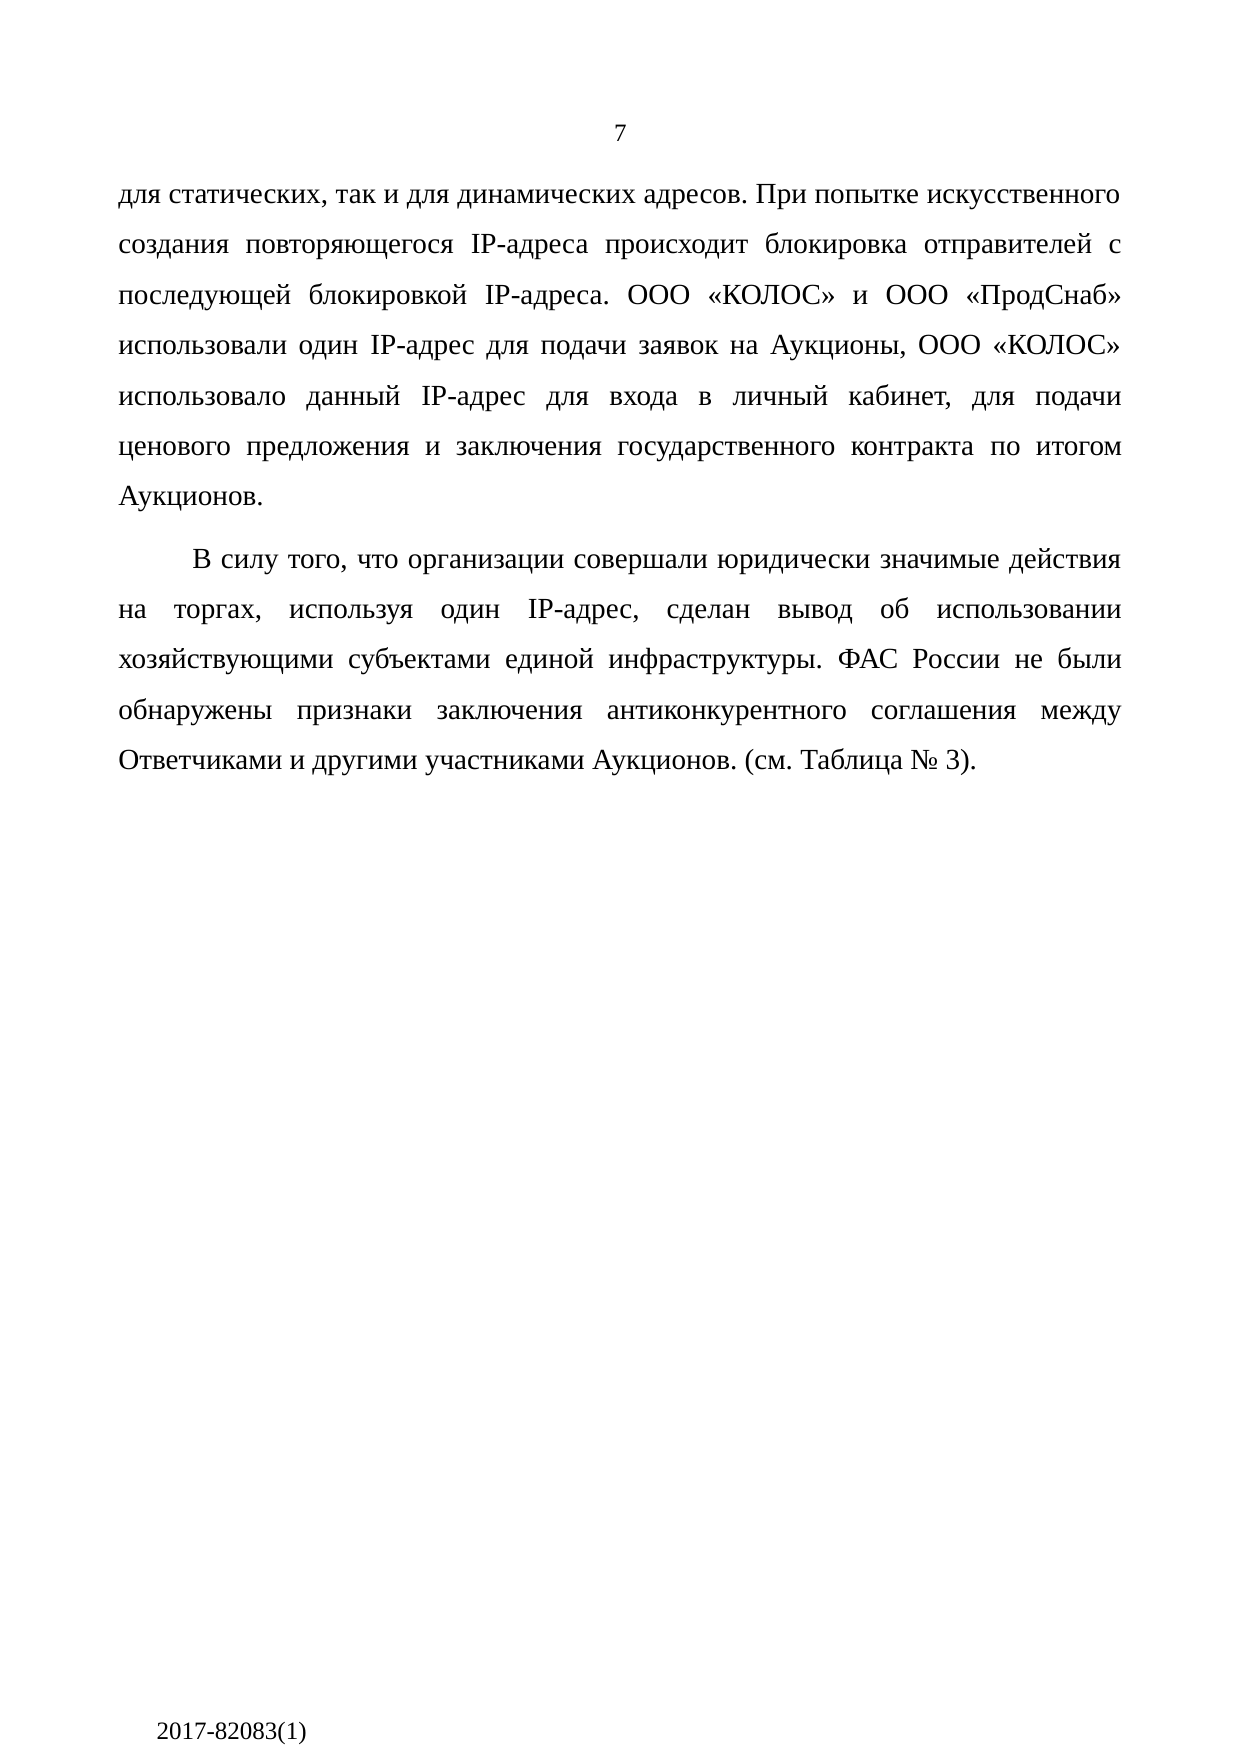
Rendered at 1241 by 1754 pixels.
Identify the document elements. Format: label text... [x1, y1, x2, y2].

text для статических, так и для динамических адресов. При попытке искусственного создания повторяющегося IP-адреса происходит блокировка отправителей с последующей блокировкой IP-адреса. ООО «КОЛОС» и ООО «ПродСнаб» использовали один IP-адрес для подачи заявок на Аукционы, ООО «КОЛОС» использовало данный IP-адрес для входа в личный кабинет, для подачи ценового предложения и заключения государственного контракта по итогом Аукционов. [118, 176, 1122, 512]
text В силу того, что организации совершали юридически значимые действия на торгах, используя один IP-адрес, сделан вывод об использовании хозяйствующими субъектами единой инфраструктуры. ФАС России не были обнаружены признаки заключения антиконкурентного соглашения между Ответчиками и другими участниками Аукционов. (см. Таблица № 3). [118, 541, 1122, 776]
